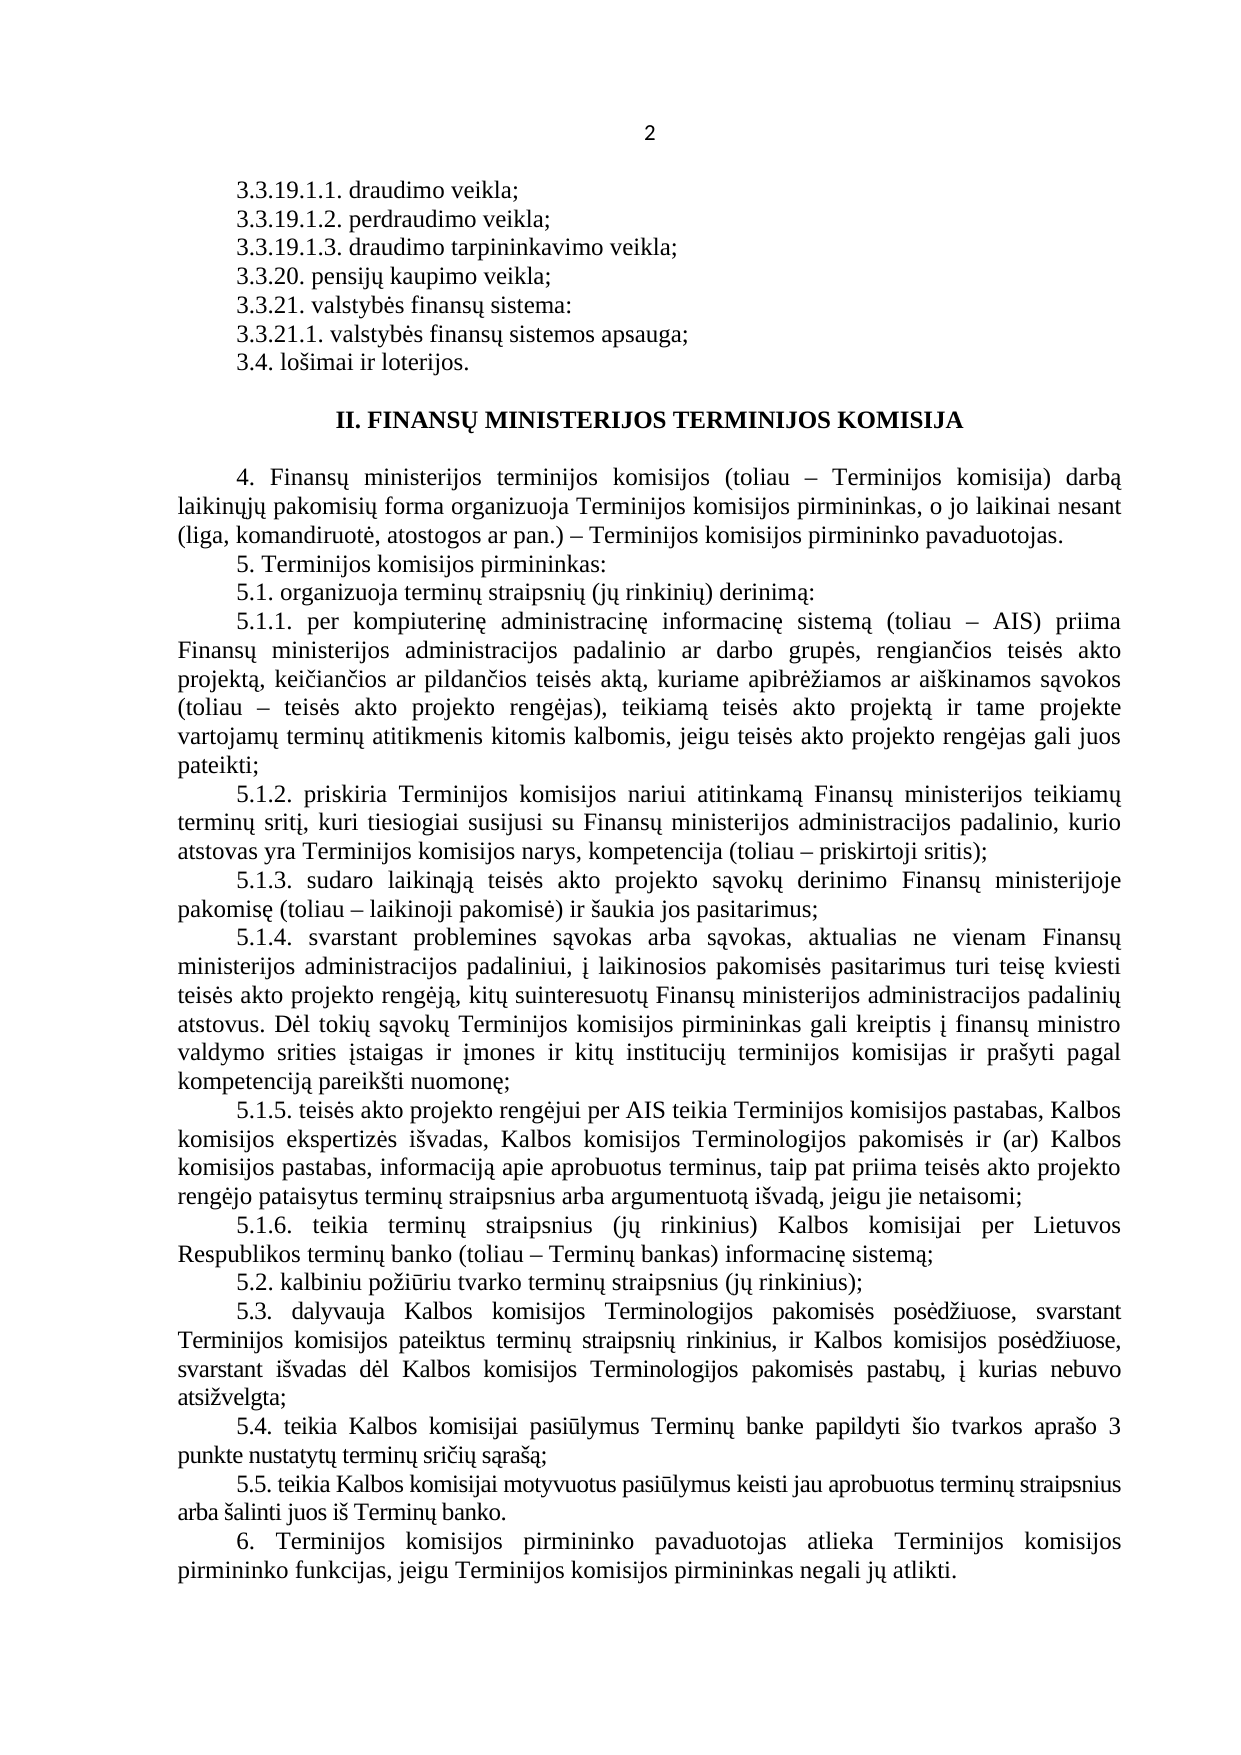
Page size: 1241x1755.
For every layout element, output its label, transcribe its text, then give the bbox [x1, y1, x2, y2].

text 3.3.21.1. valstybės finansų sistemos apsauga; [177, 319, 1122, 347]
text 3.4. lošimai ir loterijos. [177, 347, 1122, 376]
text 5.1.3. sudaro laikinąją teisės akto projekto sąvokų derinimo Finansų ministerijoje pakomisę (toliau – laikinoji pakomisė) ir šaukia jos pasitarimus; [177, 865, 1122, 922]
text 3.3.19.1.3. draudimo tarpininkavimo veikla; [177, 232, 1122, 261]
text 5.5. teikia Kalbos komisijai motyvuotus pasiūlymus keisti jau aprobuotus terminų straipsnius arba šalinti juos iš Terminų banko. [177, 1469, 1122, 1526]
text 5.2. kalbiniu požiūriu tvarko terminų straipsnius (jų rinkinius); [177, 1267, 1122, 1296]
text 3.3.19.1.2. perdraudimo veikla; [177, 204, 1122, 232]
text 3.3.19.1.1. draudimo veikla; [177, 175, 1122, 204]
text 5.1.6. teikia terminų straipsnius (jų rinkinius) Kalbos komisijai per Lietuvos Respublikos terminų banko (toliau – Terminų bankas) informacinę sistemą; [177, 1210, 1122, 1267]
text 4. Finansų ministerijos terminijos komisijos (toliau – Terminijos komisija) darbą laikinųjų pakomisių forma organizuoja Terminijos komisijos pirmininkas, o jo laikinai nesant (liga, komandiruotė, atostogos ar pan.) – Terminijos komisijos pirmininko pavaduotojas. [177, 462, 1122, 549]
text 3.3.21. valstybės finansų sistema: [177, 290, 1122, 319]
text 6. Terminijos komisijos pirmininko pavaduotojas atlieka Terminijos komisijos pirmininko funkcijas, jeigu Terminijos komisijos pirmininkas negali jų atlikti. [177, 1526, 1122, 1584]
text 5.1. organizuoja terminų straipsnių (jų rinkinių) derinimą: [177, 577, 1122, 606]
text 5.1.2. priskiria Terminijos komisijos nariui atitinkamą Finansų ministerijos teikiamų terminų sritį, kuri tiesiogiai susijusi su Finansų ministerijos administracijos padalinio, kurio atstovas yra Terminijos komisijos narys, kompetencija (toliau – priskirtoji sritis); [177, 779, 1122, 865]
text 3.3.20. pensijų kaupimo veikla; [177, 261, 1122, 290]
text 5.4. teikia Kalbos komisijai pasiūlymus Terminų banke papildyti šio tvarkos aprašo 3 punkte nustatytų terminų sričių sąrašą; [177, 1411, 1122, 1469]
text 5.3. dalyvauja Kalbos komisijos Terminologijos pakomisės posėdžiuose, svarstant Terminijos komisijos pateiktus terminų straipsnių rinkinius, ir Kalbos komisijos posėdžiuose, svarstant išvadas dėl Kalbos komisijos Terminologijos pakomisės pastabų, į kurias nebuvo atsižvelgta; [177, 1296, 1122, 1411]
text 5.1.4. svarstant problemines sąvokas arba sąvokas, aktualias ne vienam Finansų ministerijos administracijos padaliniui, į laikinosios pakomisės pasitarimus turi teisę kviesti teisės akto projekto rengėją, kitų suinteresuotų Finansų ministerijos administracijos padalinių atstovus. Dėl tokių sąvokų Terminijos komisijos pirmininkas gali kreiptis į finansų ministro valdymo srities įstaigas ir įmones ir kitų institucijų terminijos komisijas ir prašyti pagal kompetenciją pareikšti nuomonę; [177, 922, 1122, 1095]
text 5.1.5. teisės akto projekto rengėjui per AIS teikia Terminijos komisijos pastabas, Kalbos komisijos ekspertizės išvadas, Kalbos komisijos Terminologijos pakomisės ir (ar) Kalbos komisijos pastabas, informaciją apie aprobuotus terminus, taip pat priima teisės akto projekto rengėjo pataisytus terminų straipsnius arba argumentuotą išvadą, jeigu jie netaisomi; [177, 1095, 1122, 1210]
text 5. Terminijos komisijos pirmininkas: [177, 549, 1122, 577]
text 5.1.1. per kompiuterinę administracinę informacinę sistemą (toliau – AIS) priima Finansų ministerijos administracijos padalinio ar darbo grupės, rengiančios teisės akto projektą, keičiančios ar pildančios teisės aktą, kuriame apibrėžiamos ar aiškinamos sąvokos (toliau – teisės akto projekto rengėjas), teikiamą teisės akto projektą ir tame projekte vartojamų terminų atitikmenis kitomis kalbomis, jeigu teisės akto projekto rengėjas gali juos pateikti; [177, 606, 1122, 779]
text II. FINANSŲ MINISTERIJOS TERMINIJOS KOMISIJA [177, 405, 1122, 434]
